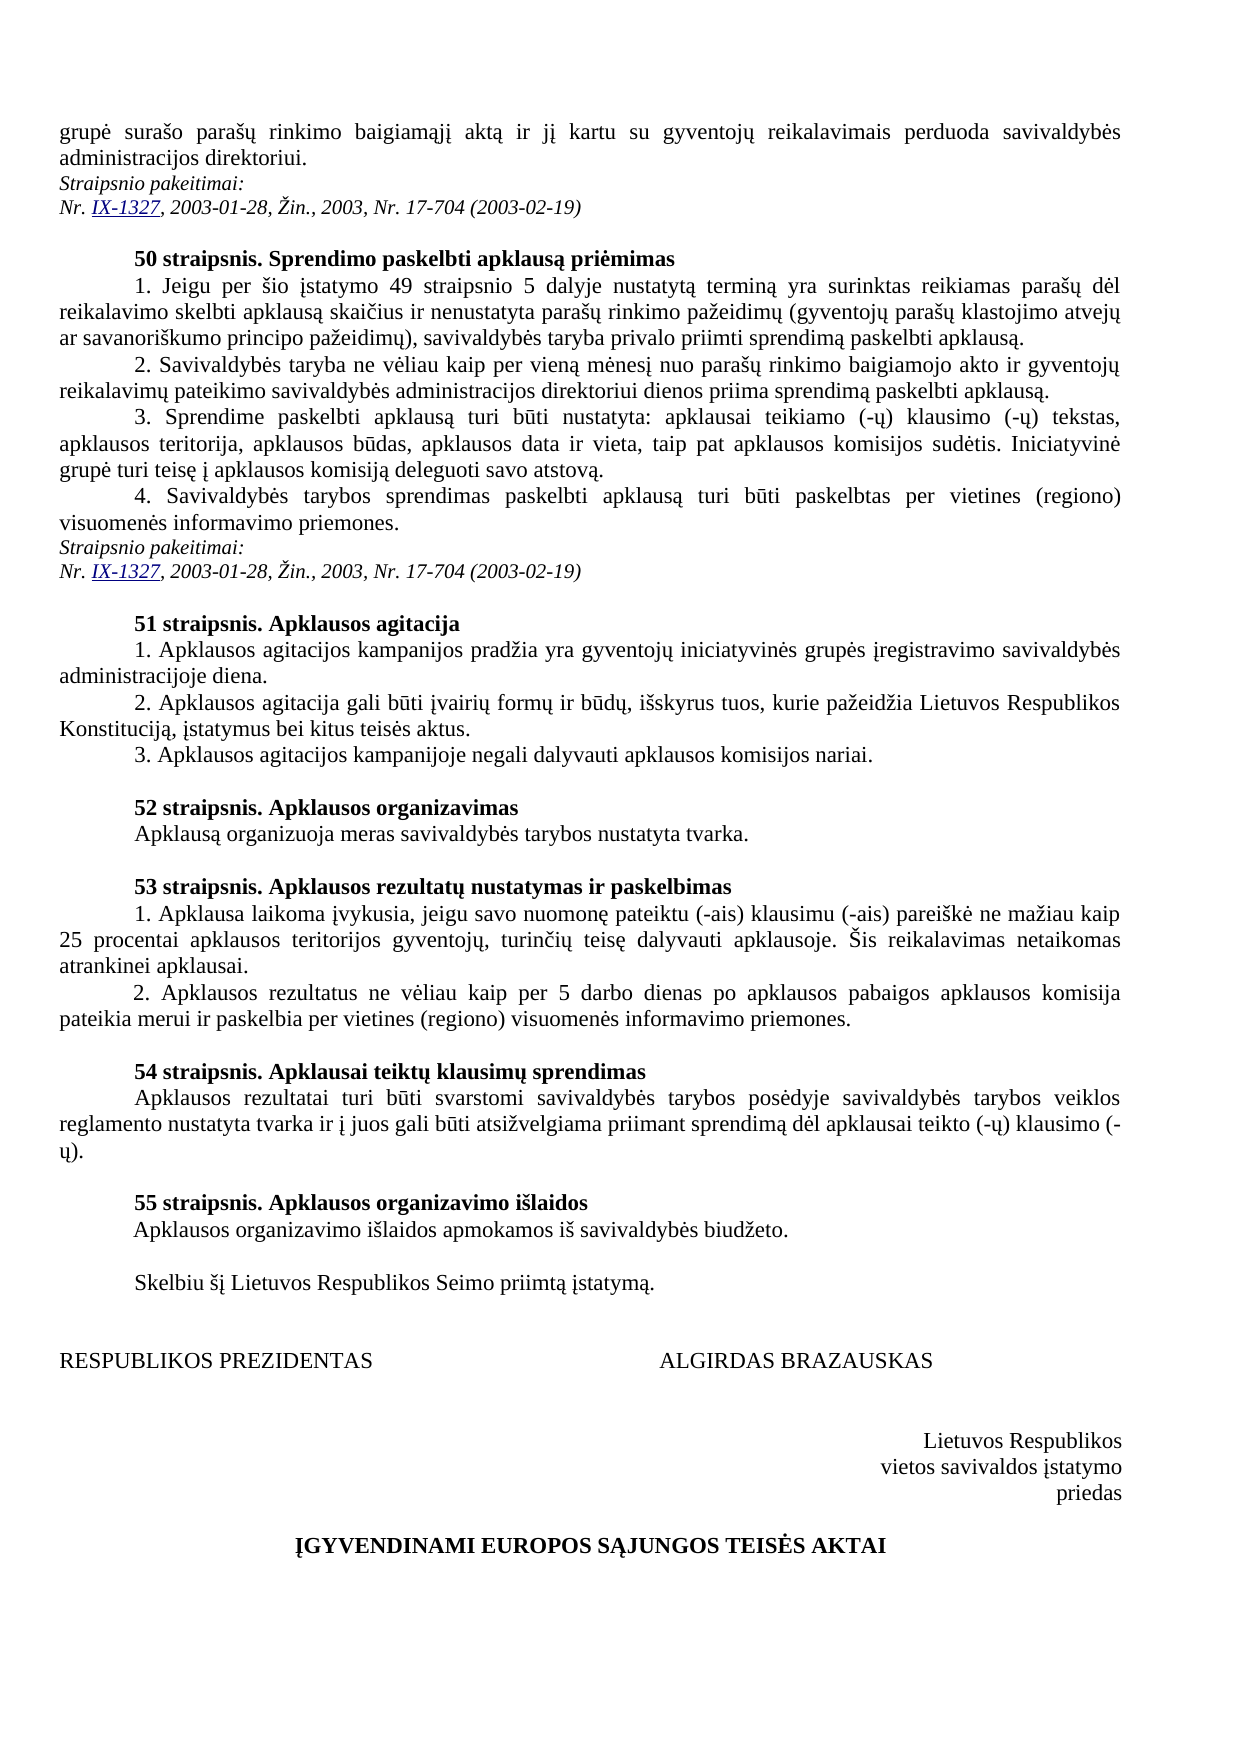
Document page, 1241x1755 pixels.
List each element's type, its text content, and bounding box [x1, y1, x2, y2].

text 4. Savivaldybės tarybos sprendimas paskelbti apklausą turi būti paskelbtas per vietines (regiono) visuomenės informavimo priemones. [59, 482, 1122, 535]
text vietos savivaldos įstatymo [59, 1453, 1122, 1479]
text Lietuvos Respublikos [59, 1427, 1122, 1453]
text 1. Jeigu per šio įstatymo 49 straipsnio 5 dalyje nustatytą terminą yra surinktas reikiamas parašų dėl reikalavimo skelbti apklausą skaičius ir nenustatyta parašų rinkimo pažeidimų (gyventojų parašų klastojimo atvejų ar savanoriškumo principo pažeidimų), savivaldybės taryba privalo priimti sprendimą paskelbti apklausą. [59, 272, 1122, 351]
text Apklausą organizuoja meras savivaldybės tarybos nustatyta tvarka. [59, 821, 1122, 847]
subtitle ĮGYVENDINAMI EUROPOS SĄJUNGOS TEISĖS AKTAI [59, 1532, 1122, 1558]
text 1. Apklausos agitacijos kampanijos pradžia yra gyventojų iniciatyvinės grupės įregistravimo savivaldybės administracijoje diena. [59, 636, 1122, 689]
text Apklausos rezultatai turi būti svarstomi savivaldybės tarybos posėdyje savivaldybės tarybos veiklos reglamento nustatyta tvarka ir į juos gali būti atsižvelgiama priimant sprendimą dėl apklausai teikto (-ų) klausimo (-ų). [59, 1084, 1122, 1163]
text Apklausos organizavimo išlaidos apmokamos iš savivaldybės biudžeto. [59, 1216, 1122, 1242]
text 3. Sprendime paskelbti apklausą turi būti nustatyta: apklausai teikiamo (-ų) klausimo (-ų) tekstas, apklausos teritorija, apklausos būdas, apklausos data ir vieta, taip pat apklausos komisijos sudėtis. Iniciatyvinė grupė turi teisę į apklausos komisiją deleguoti savo atstovą. [59, 403, 1122, 482]
text Nr. IX-1327, 2003-01-28, Žin., 2003, Nr. 17-704 (2003-02-19) [59, 195, 1122, 219]
text 3. Apklausos agitacijos kampanijoje negali dalyvauti apklausos komisijos nariai. [59, 741, 1122, 768]
text 2. Savivaldybės taryba ne vėliau kaip per vieną mėnesį nuo parašų rinkimo baigiamojo akto ir gyventojų reikalavimų pateikimo savivaldybės administracijos direktoriui dienos priima sprendimą paskelbti apklausą. [59, 351, 1122, 403]
text priedas [59, 1479, 1122, 1506]
text RESPUBLIKOS PREZIDENTAS ALGIRDAS BRAZAUSKAS [59, 1348, 1122, 1374]
text 55 straipsnis. Apklausos organizavimo išlaidos [59, 1189, 1122, 1216]
text 2. Apklausos agitacija gali būti įvairių formų ir būdų, išskyrus tuos, kurie pažeidžia Lietuvos Respublikos Konstituciją, įstatymus bei kitus teisės aktus. [59, 689, 1122, 741]
text 2. Apklausos rezultatus ne vėliau kaip per 5 darbo dienas po apklausos pabaigos apklausos komisija pateikia merui ir paskelbia per vietines (regiono) visuomenės informavimo priemones. [59, 979, 1122, 1031]
text 1. Apklausa laikoma įvykusia, jeigu savo nuomonę pateiktu (-ais) klausimu (-ais) pareiškė ne mažiau kaip 25 procentai apklausos teritorijos gyventojų, turinčių teisę dalyvauti apklausoje. Šis reikalavimas netaikomas atrankinei apklausai. [59, 899, 1122, 979]
text Straipsnio pakeitimai: [59, 171, 1122, 195]
text 51 straipsnis. Apklausos agitacija [59, 610, 1122, 636]
text Straipsnio pakeitimai: [59, 535, 1122, 559]
text Skelbiu šį Lietuvos Respublikos Seimo priimtą įstatymą. [59, 1268, 1122, 1295]
text 52 straipsnis. Apklausos organizavimas [59, 794, 1122, 821]
text grupė surašo parašų rinkimo baigiamąjį aktą ir jį kartu su gyventojų reikalavimais perduoda savivaldybės administracijos direktoriui. [59, 118, 1122, 171]
text 53 straipsnis. Apklausos rezultatų nustatymas ir paskelbimas [59, 873, 1122, 899]
text 54 straipsnis. Apklausai teiktų klausimų sprendimas [59, 1058, 1122, 1084]
text Nr. IX-1327, 2003-01-28, Žin., 2003, Nr. 17-704 (2003-02-19) [59, 559, 1122, 583]
text 50 straipsnis. Sprendimo paskelbti apklausą priėmimas [59, 245, 1122, 272]
